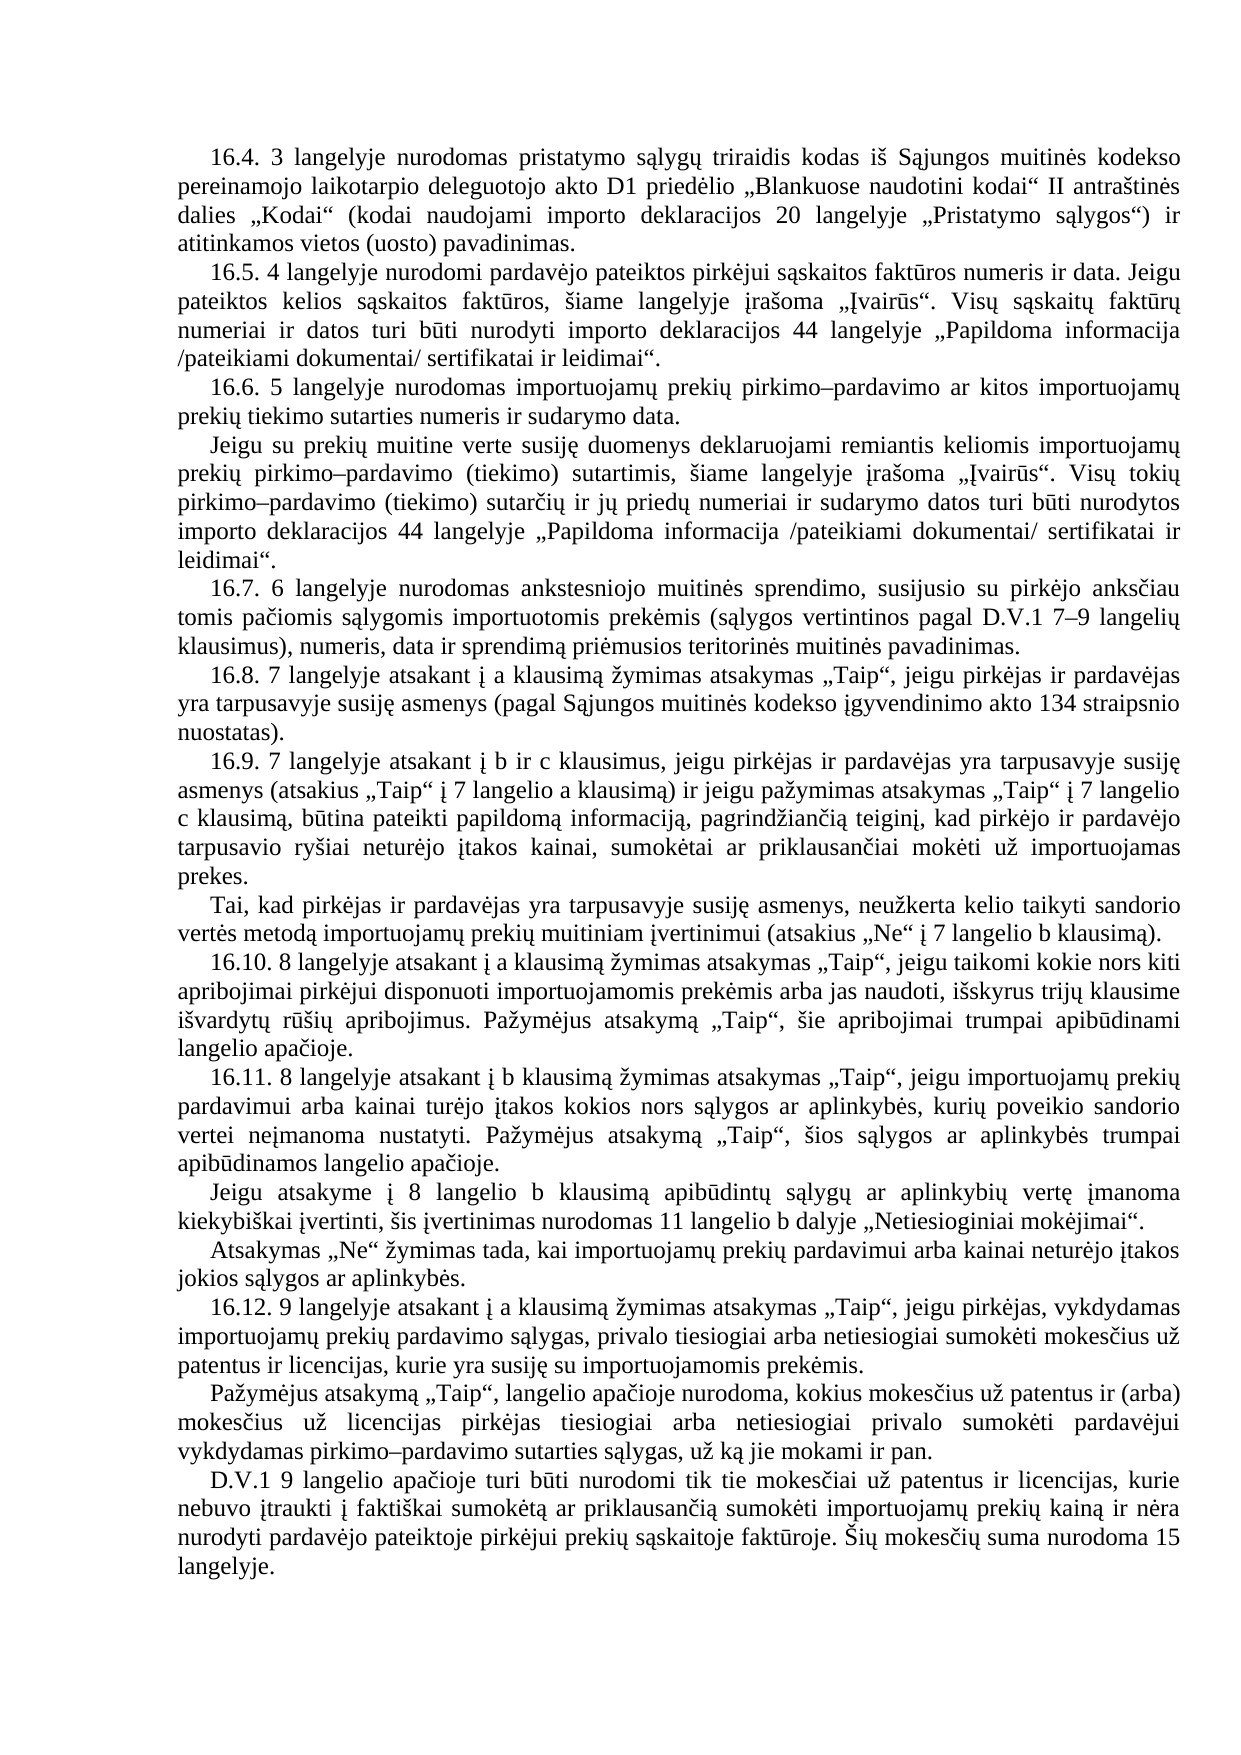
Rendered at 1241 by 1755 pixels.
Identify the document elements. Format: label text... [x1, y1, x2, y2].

text 16.8. 7 langelyje atsakant į a klausimą žymimas atsakymas „Taip“, jeigu pirkėjas ir pardavėjas yra tarpusavyje susiję asmenys (pagal Sąjungos muitinės kodekso įgyvendinimo akto 134 straipsnio nuostatas). [177, 660, 1181, 746]
text 16.10. 8 langelyje atsakant į a klausimą žymimas atsakymas „Taip“, jeigu taikomi kokie nors kiti apribojimai pirkėjui disponuoti importuojamomis prekėmis arba jas naudoti, išskyrus trijų klausime išvardytų rūšių apribojimus. Pažymėjus atsakymą „Taip“, šie apribojimai trumpai apibūdinami langelio apačioje. [177, 947, 1181, 1062]
text 16.11. 8 langelyje atsakant į b klausimą žymimas atsakymas „Taip“, jeigu importuojamų prekių pardavimui arba kainai turėjo įtakos kokios nors sąlygos ar aplinkybės, kurių poveikio sandorio vertei neįmanoma nustatyti. Pažymėjus atsakymą „Taip“, šios sąlygos ar aplinkybės trumpai apibūdinamos langelio apačioje. [177, 1062, 1181, 1177]
text Pažymėjus atsakymą „Taip“, langelio apačioje nurodoma, kokius mokesčius už patentus ir (arba) mokesčius už licencijas pirkėjas tiesiogiai arba netiesiogiai privalo sumokėti pardavėjui vykdydamas pirkimo–pardavimo sutarties sąlygas, už ką jie mokami ir pan. [177, 1378, 1181, 1465]
text D.V.1 9 langelio apačioje turi būti nurodomi tik tie mokesčiai už patentus ir licencijas, kurie nebuvo įtraukti į faktiškai sumokėtą ar priklausančią sumokėti importuojamų prekių kainą ir nėra nurodyti pardavėjo pateiktoje pirkėjui prekių sąskaitoje faktūroje. Šių mokesčių suma nurodoma 15 langelyje. [177, 1465, 1181, 1580]
text Tai, kad pirkėjas ir pardavėjas yra tarpusavyje susiję asmenys, neužkerta kelio taikyti sandorio vertės metodą importuojamų prekių muitiniam įvertinimui (atsakius „Ne“ į 7 langelio b klausimą). [177, 890, 1181, 947]
text 16.5. 4 langelyje nurodomi pardavėjo pateiktos pirkėjui sąskaitos faktūros numeris ir data. Jeigu pateiktos kelios sąskaitos faktūros, šiame langelyje įrašoma „Įvairūs“. Visų sąskaitų faktūrų numeriai ir datos turi būti nurodyti importo deklaracijos 44 langelyje „Papildoma informacija /pateikiami dokumentai/ sertifikatai ir leidimai“. [177, 257, 1181, 372]
text Jeigu atsakyme į 8 langelio b klausimą apibūdintų sąlygų ar aplinkybių vertę įmanoma kiekybiškai įvertinti, šis įvertinimas nurodomas 11 langelio b dalyje „Netiesioginiai mokėjimai“. [177, 1177, 1181, 1235]
text Atsakymas „Ne“ žymimas tada, kai importuojamų prekių pardavimui arba kainai neturėjo įtakos jokios sąlygos ar aplinkybės. [177, 1235, 1181, 1292]
text 16.6. 5 langelyje nurodomas importuojamų prekių pirkimo–pardavimo ar kitos importuojamų prekių tiekimo sutarties numeris ir sudarymo data. [177, 372, 1181, 430]
text Jeigu su prekių muitine verte susiję duomenys deklaruojami remiantis keliomis importuojamų prekių pirkimo–pardavimo (tiekimo) sutartimis, šiame langelyje įrašoma „Įvairūs“. Visų tokių pirkimo–pardavimo (tiekimo) sutarčių ir jų priedų numeriai ir sudarymo datos turi būti nurodytos importo deklaracijos 44 langelyje „Papildoma informacija /pateikiami dokumentai/ sertifikatai ir leidimai“. [177, 430, 1181, 573]
text 16.4. 3 langelyje nurodomas pristatymo sąlygų triraidis kodas iš Sąjungos muitinės kodekso pereinamojo laikotarpio deleguotojo akto D1 priedėlio „Blankuose naudotini kodai“ II antraštinės dalies „Kodai“ (kodai naudojami importo deklaracijos 20 langelyje „Pristatymo sąlygos“) ir atitinkamos vietos (uosto) pavadinimas. [177, 142, 1181, 257]
text 16.9. 7 langelyje atsakant į b ir c klausimus, jeigu pirkėjas ir pardavėjas yra tarpusavyje susiję asmenys (atsakius „Taip“ į 7 langelio a klausimą) ir jeigu pažymimas atsakymas „Taip“ į 7 langelio c klausimą, būtina pateikti papildomą informaciją, pagrindžiančią teiginį, kad pirkėjo ir pardavėjo tarpusavio ryšiai neturėjo įtakos kainai, sumokėtai ar priklausančiai mokėti už importuojamas prekes. [177, 746, 1181, 890]
text 16.12. 9 langelyje atsakant į a klausimą žymimas atsakymas „Taip“, jeigu pirkėjas, vykdydamas importuojamų prekių pardavimo sąlygas, privalo tiesiogiai arba netiesiogiai sumokėti mokesčius už patentus ir licencijas, kurie yra susiję su importuojamomis prekėmis. [177, 1292, 1181, 1378]
text 16.7. 6 langelyje nurodomas ankstesniojo muitinės sprendimo, susijusio su pirkėjo anksčiau tomis pačiomis sąlygomis importuotomis prekėmis (sąlygos vertintinos pagal D.V.1 7–9 langelių klausimus), numeris, data ir sprendimą priėmusios teritorinės muitinės pavadinimas. [177, 573, 1181, 660]
